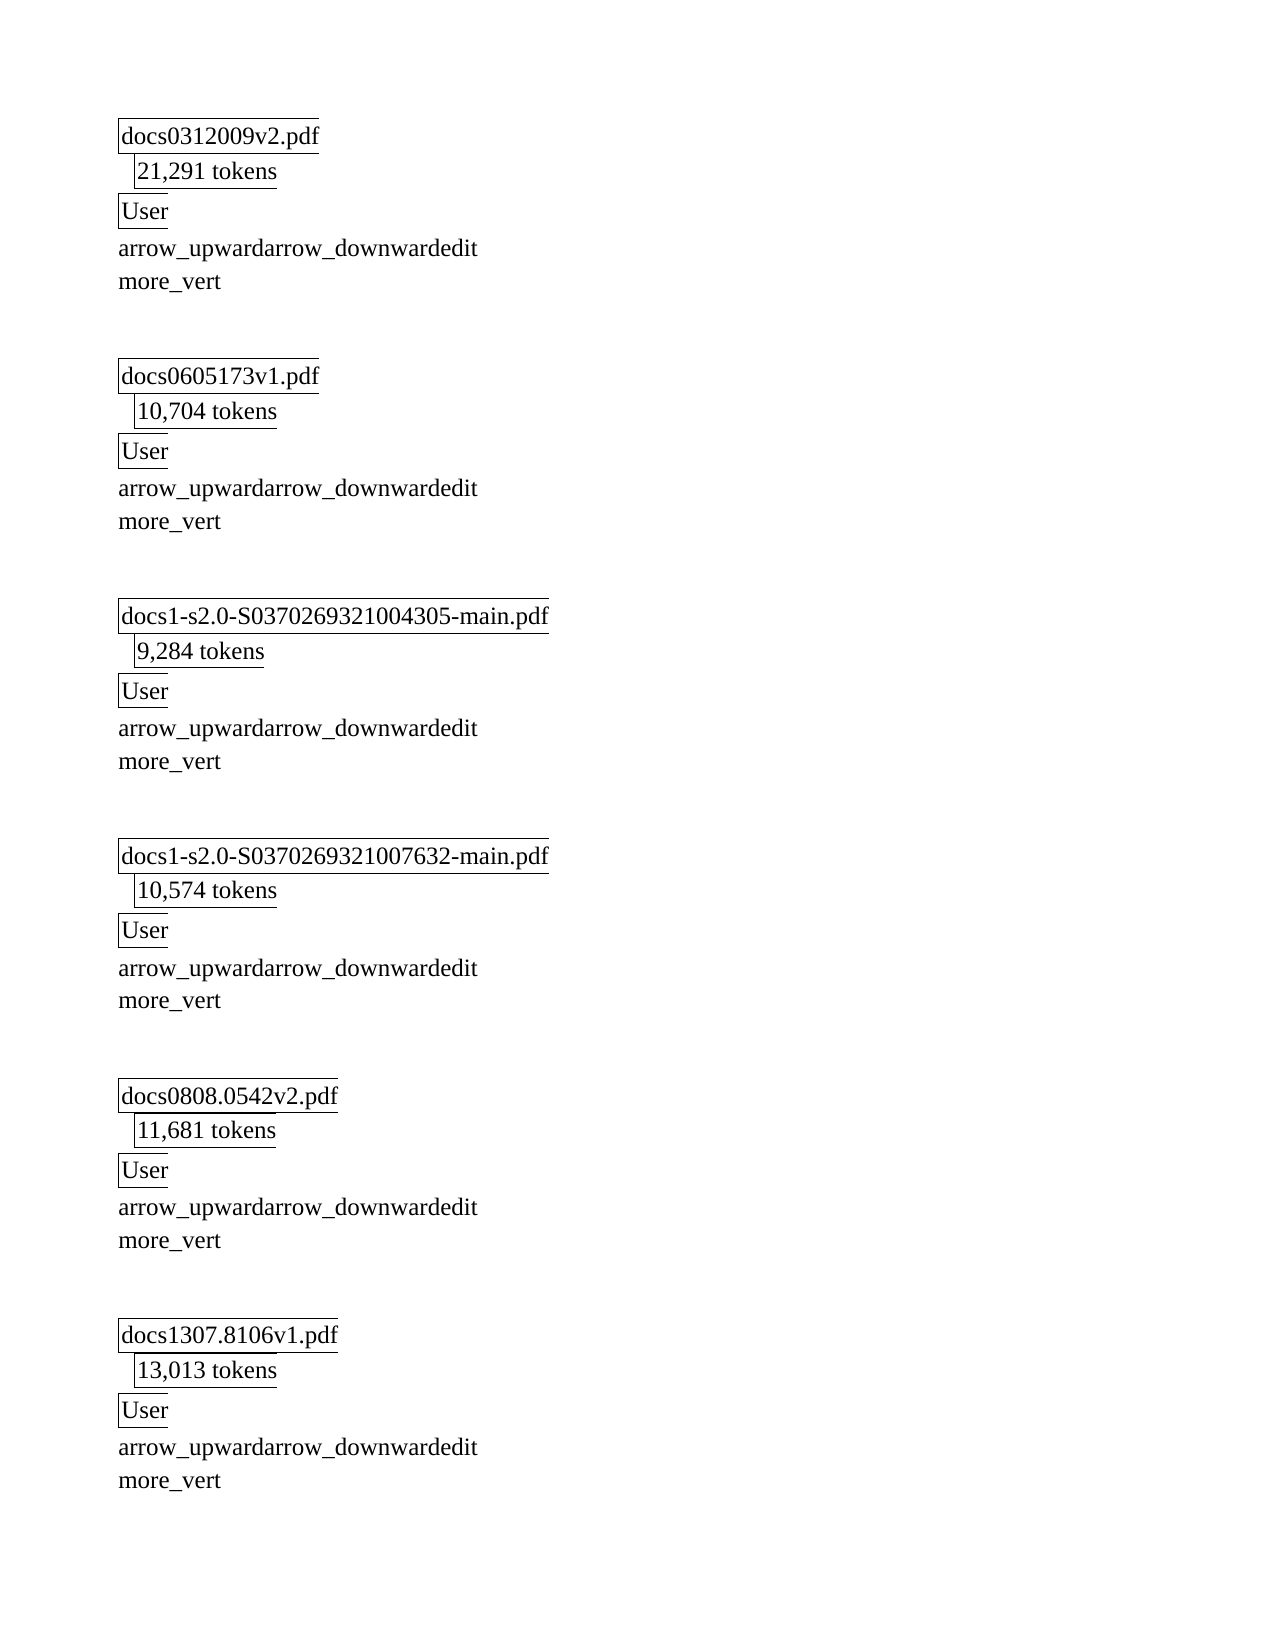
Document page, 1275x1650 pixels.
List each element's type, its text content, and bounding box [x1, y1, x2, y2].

text more_vert [118, 746, 1157, 774]
text more_vert [118, 506, 1157, 534]
text arrow_upwardarrow_downwardedit [118, 473, 1157, 502]
text more_vert [118, 1226, 1157, 1254]
text docs0312009v2.pdf [119, 118, 1157, 153]
text 10,704 tokens [135, 393, 1157, 428]
text docs0605173v1.pdf [119, 358, 1157, 393]
text User [119, 433, 1157, 468]
text more_vert [118, 266, 1157, 295]
text 13,013 tokens [135, 1352, 1157, 1387]
text docs0808.0542v2.pdf [119, 1078, 1157, 1112]
text User [119, 193, 1157, 228]
text User [119, 913, 1157, 947]
text docs1307.8106v1.pdf [119, 1318, 1157, 1352]
text docs1-s2.0-S0370269321007632-main.pdf [119, 838, 1157, 873]
text more_vert [118, 986, 1157, 1014]
text more_vert [118, 1465, 1157, 1494]
text User [119, 673, 1157, 707]
text 9,284 tokens [135, 633, 1157, 667]
text docs1-s2.0-S0370269321004305-main.pdf [119, 598, 1157, 633]
text User [118, 1152, 1157, 1187]
text arrow_upwardarrow_downwardedit [118, 1192, 1157, 1221]
text User [118, 1392, 1157, 1427]
text 10,574 tokens [135, 873, 1157, 907]
text 11,681 tokens [135, 1112, 1157, 1147]
text arrow_upwardarrow_downwardedit [118, 1432, 1157, 1461]
text arrow_upwardarrow_downwardedit [118, 713, 1157, 741]
text arrow_upwardarrow_downwardedit [118, 953, 1157, 981]
text 21,291 tokens [135, 153, 1157, 188]
text arrow_upwardarrow_downwardedit [118, 233, 1157, 262]
